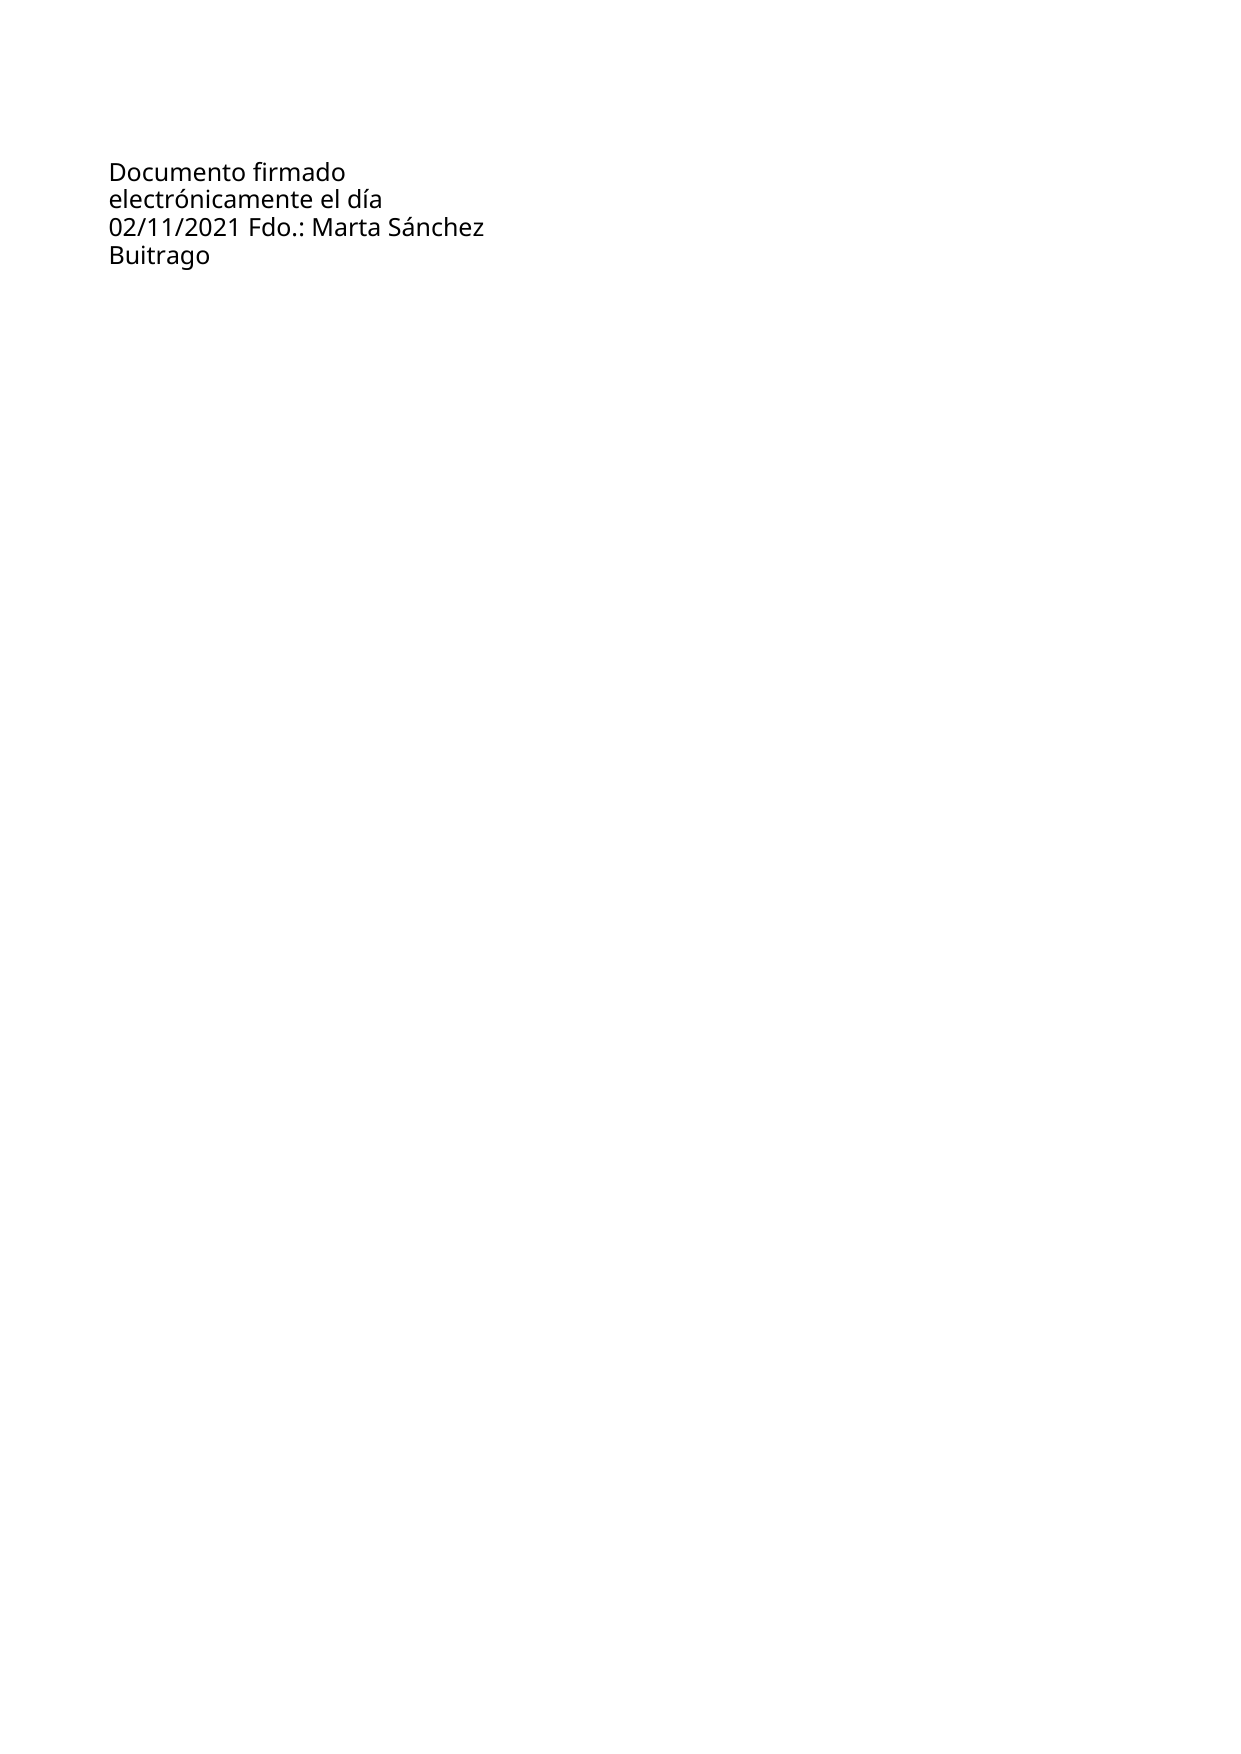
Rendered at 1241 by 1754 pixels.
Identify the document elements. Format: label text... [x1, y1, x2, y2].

text Documento firmado electrónicamente el día 02/11/2021 Fdo.: Marta Sánchez Buitrago [108, 159, 513, 271]
